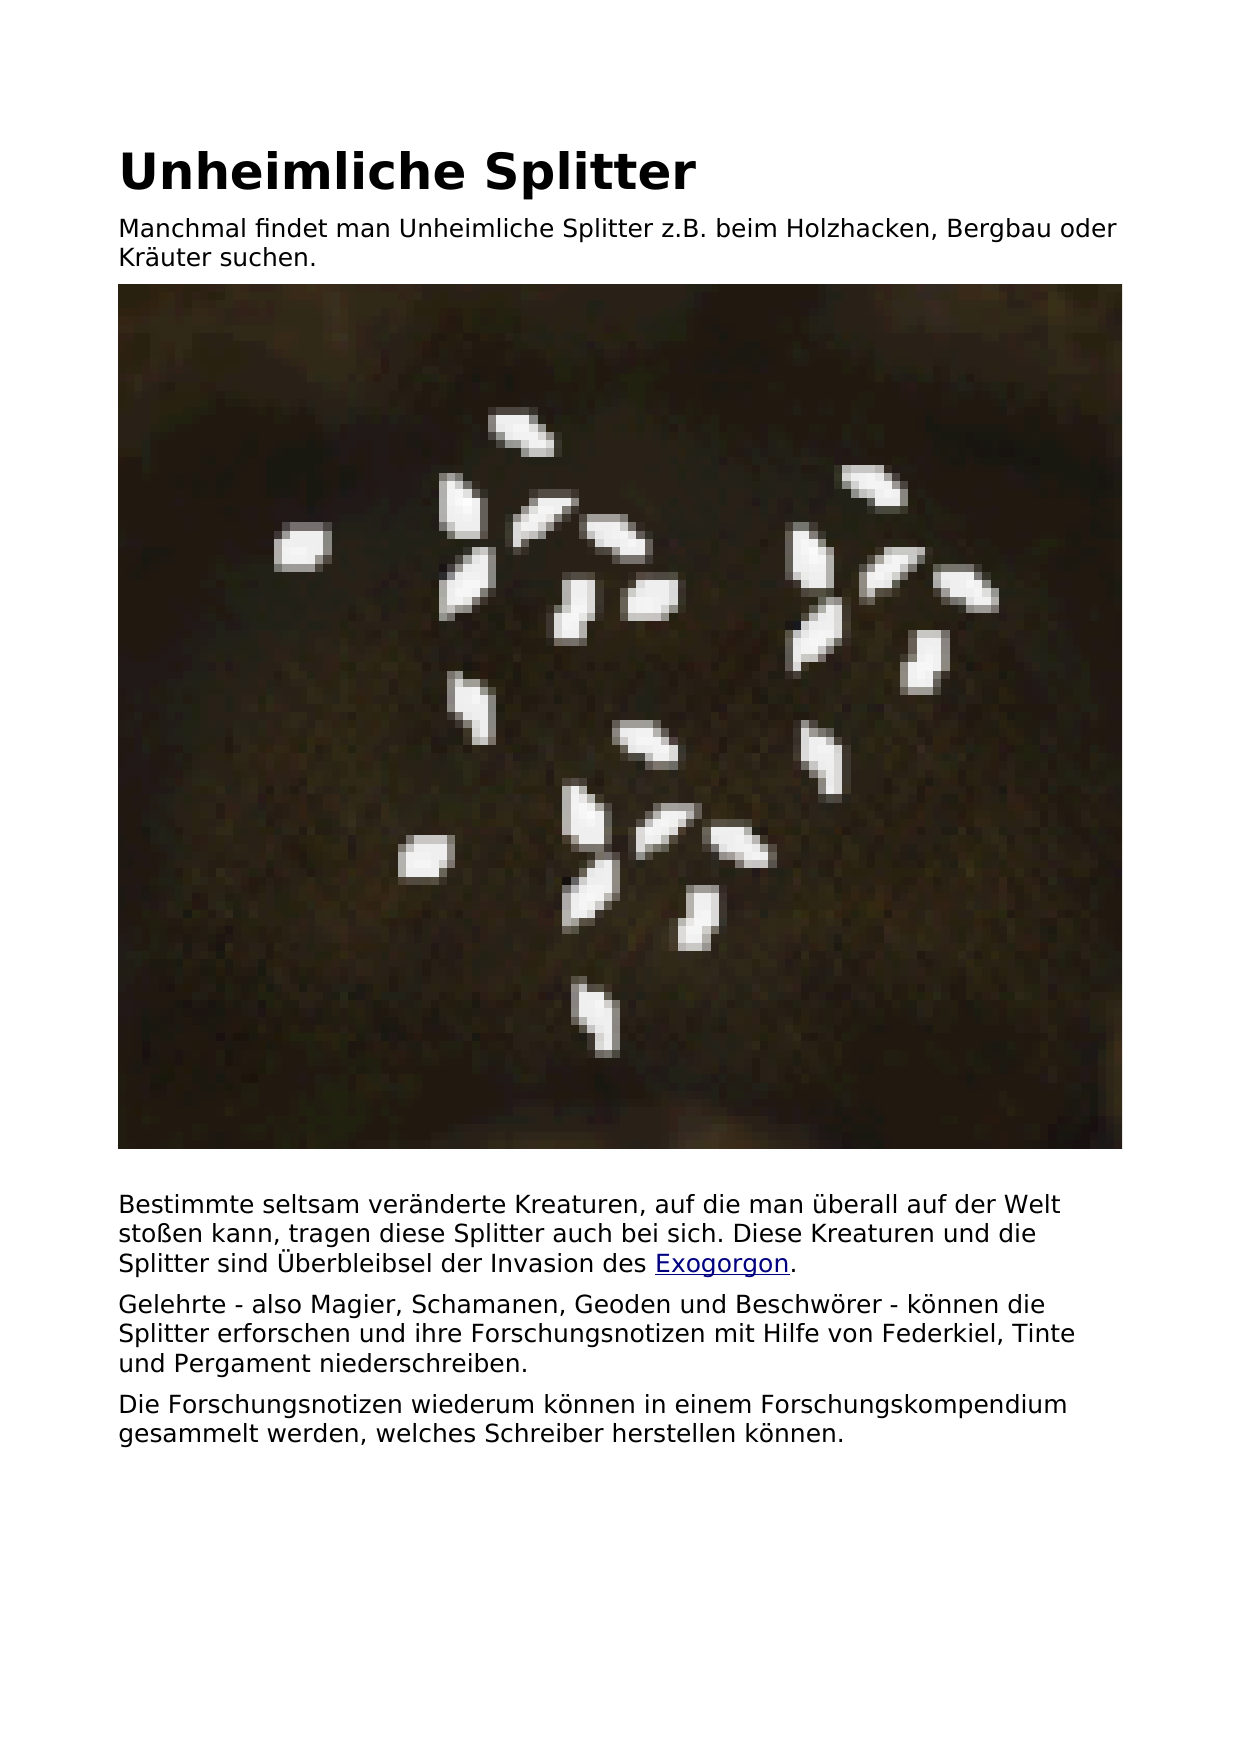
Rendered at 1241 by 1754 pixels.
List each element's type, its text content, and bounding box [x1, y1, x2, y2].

text Die Forschungsnotizen wiederum können in einem Forschungskompendium gesammelt werden, welches Schreiber herstellen können. [118, 1390, 1122, 1449]
text Manchmal findet man Unheimliche Splitter z.B. beim Holzhacken, Bergbau oder Kräuter suchen. [118, 214, 1122, 272]
text Gelehrte - also Magier, Schamanen, Geoden und Beschwörer - können die Splitter erforschen und ihre Forschungsnotizen mit Hilfe von Federkiel, Tinte und Pergament niederschreiben. [118, 1290, 1122, 1378]
subtitle Unheimliche Splitter [118, 143, 1122, 201]
picture [118, 284, 1123, 1149]
text Bestimmte seltsam veränderte Kreaturen, auf die man überall auf der Welt stoßen kann, tragen diese Splitter auch bei sich. Diese Kreaturen und die Splitter sind Überbleibsel der Invasion des Exogorgon. [118, 1190, 1122, 1278]
